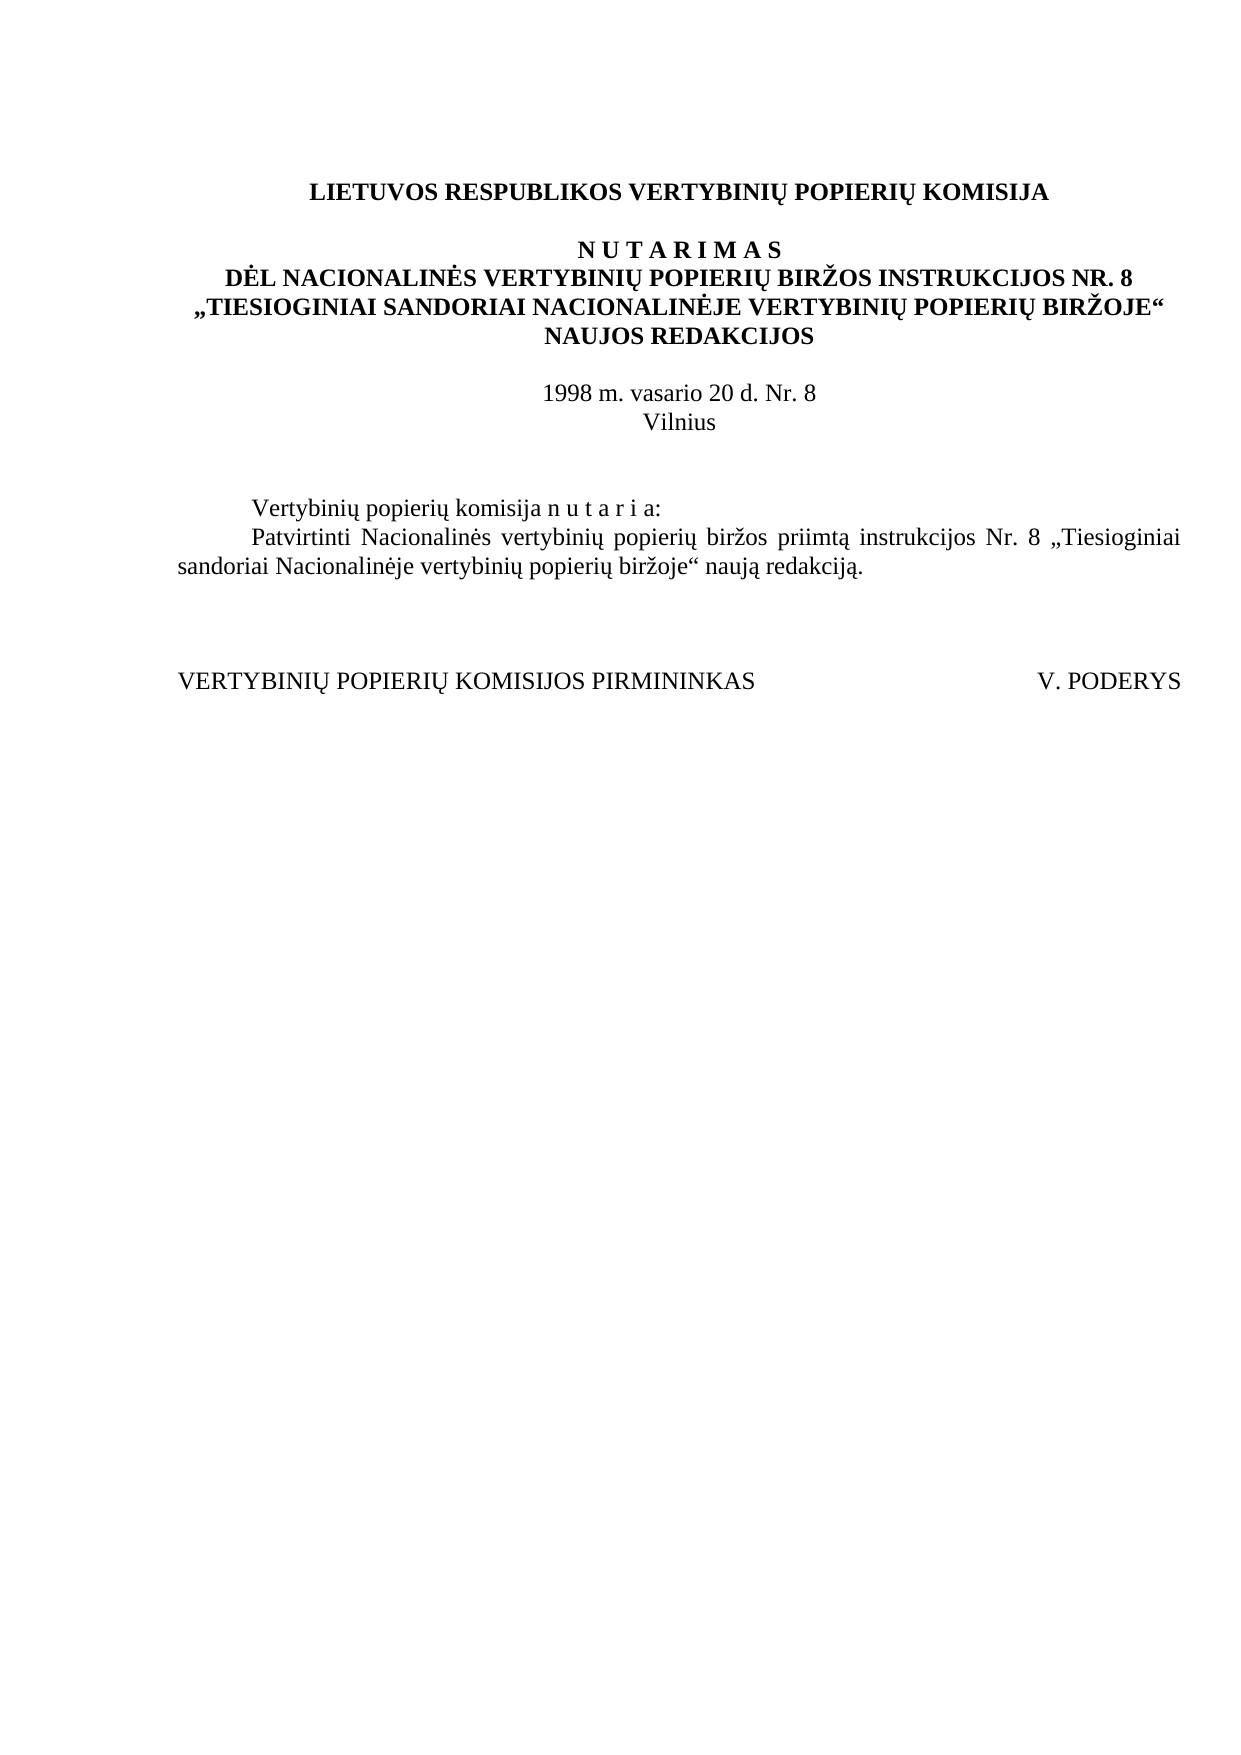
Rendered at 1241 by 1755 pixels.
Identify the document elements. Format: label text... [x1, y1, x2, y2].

text N U T A R I M A S [177, 235, 1181, 263]
text Vertybinių popierių komisija nutaria: [177, 493, 1181, 522]
text Patvirtinti Nacionalinės vertybinių popierių biržos priimtą instrukcijos Nr. 8 „Tiesioginiai sandoriai Nacionalinėje vertybinių popierių biržoje“ naują redakciją. [177, 522, 1181, 580]
text VERTYBINIŲ POPIERIŲ KOMISIJOS PIRMININKAS V. PODERYS [177, 666, 1181, 695]
text 1998 m. vasario 20 d. Nr. 8 [177, 378, 1181, 407]
text DĖL NACIONALINĖS VERTYBINIŲ POPIERIŲ BIRŽOS INSTRUKCIJOS NR. 8 „TIESIOGINIAI SANDORIAI NACIONALINĖJE VERTYBINIŲ POPIERIŲ BIRŽOJE“ NAUJOS REDAKCIJOS [177, 263, 1181, 350]
text Vilnius [177, 407, 1181, 436]
text LIETUVOS RESPUBLIKOS VERTYBINIŲ POPIERIŲ KOMISIJA [177, 177, 1181, 206]
